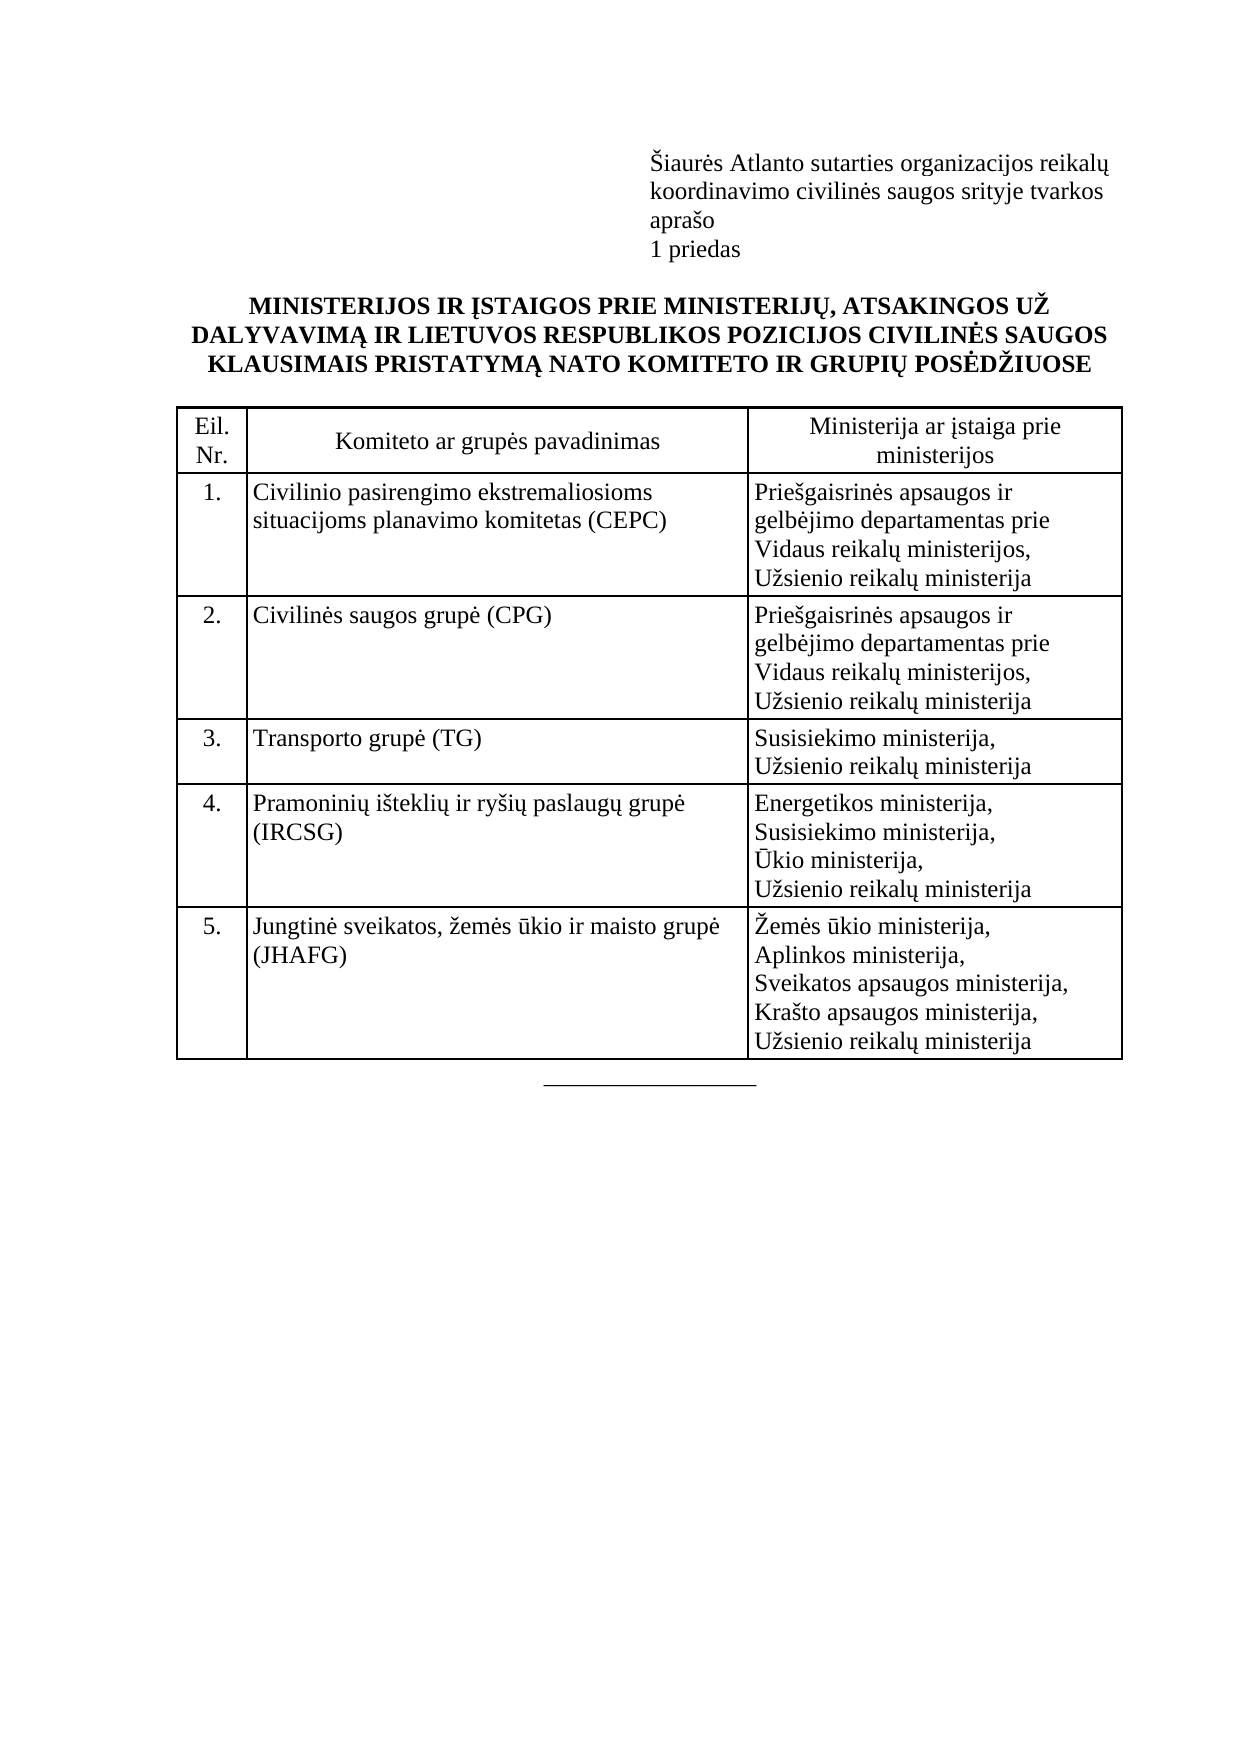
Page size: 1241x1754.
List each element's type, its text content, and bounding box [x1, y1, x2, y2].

table_header Komiteto ar grupės pavadinimas [248, 409, 747, 472]
table_cell Transporto grupė (TG) [248, 720, 747, 783]
text koordinavimo civilinės saugos srityje tvarkos [649, 176, 1122, 205]
table_cell Žemės ūkio ministerija, Aplinkos ministerija, Sveikatos apsaugos ministerija, Krašto apsaugos ministerija, Užsienio reikalų ministerija [749, 908, 1121, 1058]
table_cell Civilinio pasirengimo ekstremaliosioms situacijoms planavimo komitetas (CEPC) [248, 474, 747, 595]
table_cell Priešgaisrinės apsaugos ir gelbėjimo departamentas prie Vidaus reikalų ministerijos, Užsienio reikalų ministerija [749, 474, 1121, 595]
table_cell Civilinės saugos grupė (CPG) [248, 597, 747, 718]
table_cell Energetikos ministerija, Susisiekimo ministerija, Ūkio ministerija, Užsienio reikalų ministerija [749, 785, 1121, 906]
table_cell 2. [178, 597, 246, 718]
table_cell 5. [178, 908, 246, 1058]
table_cell Susisiekimo ministerija, Užsienio reikalų ministerija [749, 720, 1121, 783]
text 1 priedas [649, 234, 1122, 263]
table_cell 1. [178, 474, 246, 595]
table_header Eil. Nr. [178, 409, 246, 472]
table_cell 4. [178, 785, 246, 906]
table_cell 3. [178, 720, 246, 783]
text _________________ [177, 1060, 1122, 1088]
text MINISTERIJOS IR ĮSTAIGOS PRIE MINISTERIJŲ, ATSAKINGOS UŽ DALYVAVIMĄ IR LIETUVOS RESPUBLIKOS POZICIJOS CIVILINĖS SAUGOS KLAUSIMAIS PRISTATYMĄ NATO komiteto IR grupių POSĖDŽIUOSE [177, 291, 1122, 378]
table_header Ministerija ar įstaiga prie ministerijos [749, 409, 1121, 472]
table_cell Jungtinė sveikatos, žemės ūkio ir maisto grupė (JHAFG) [248, 908, 747, 1058]
text aprašo [649, 205, 1122, 234]
table_cell Pramoninių išteklių ir ryšių paslaugų grupė (IRCSG) [248, 785, 747, 906]
text Šiaurės Atlanto sutarties organizacijos reikalų [649, 148, 1122, 176]
table_cell Priešgaisrinės apsaugos ir gelbėjimo departamentas prie Vidaus reikalų ministerijos, Užsienio reikalų ministerija [749, 597, 1121, 718]
